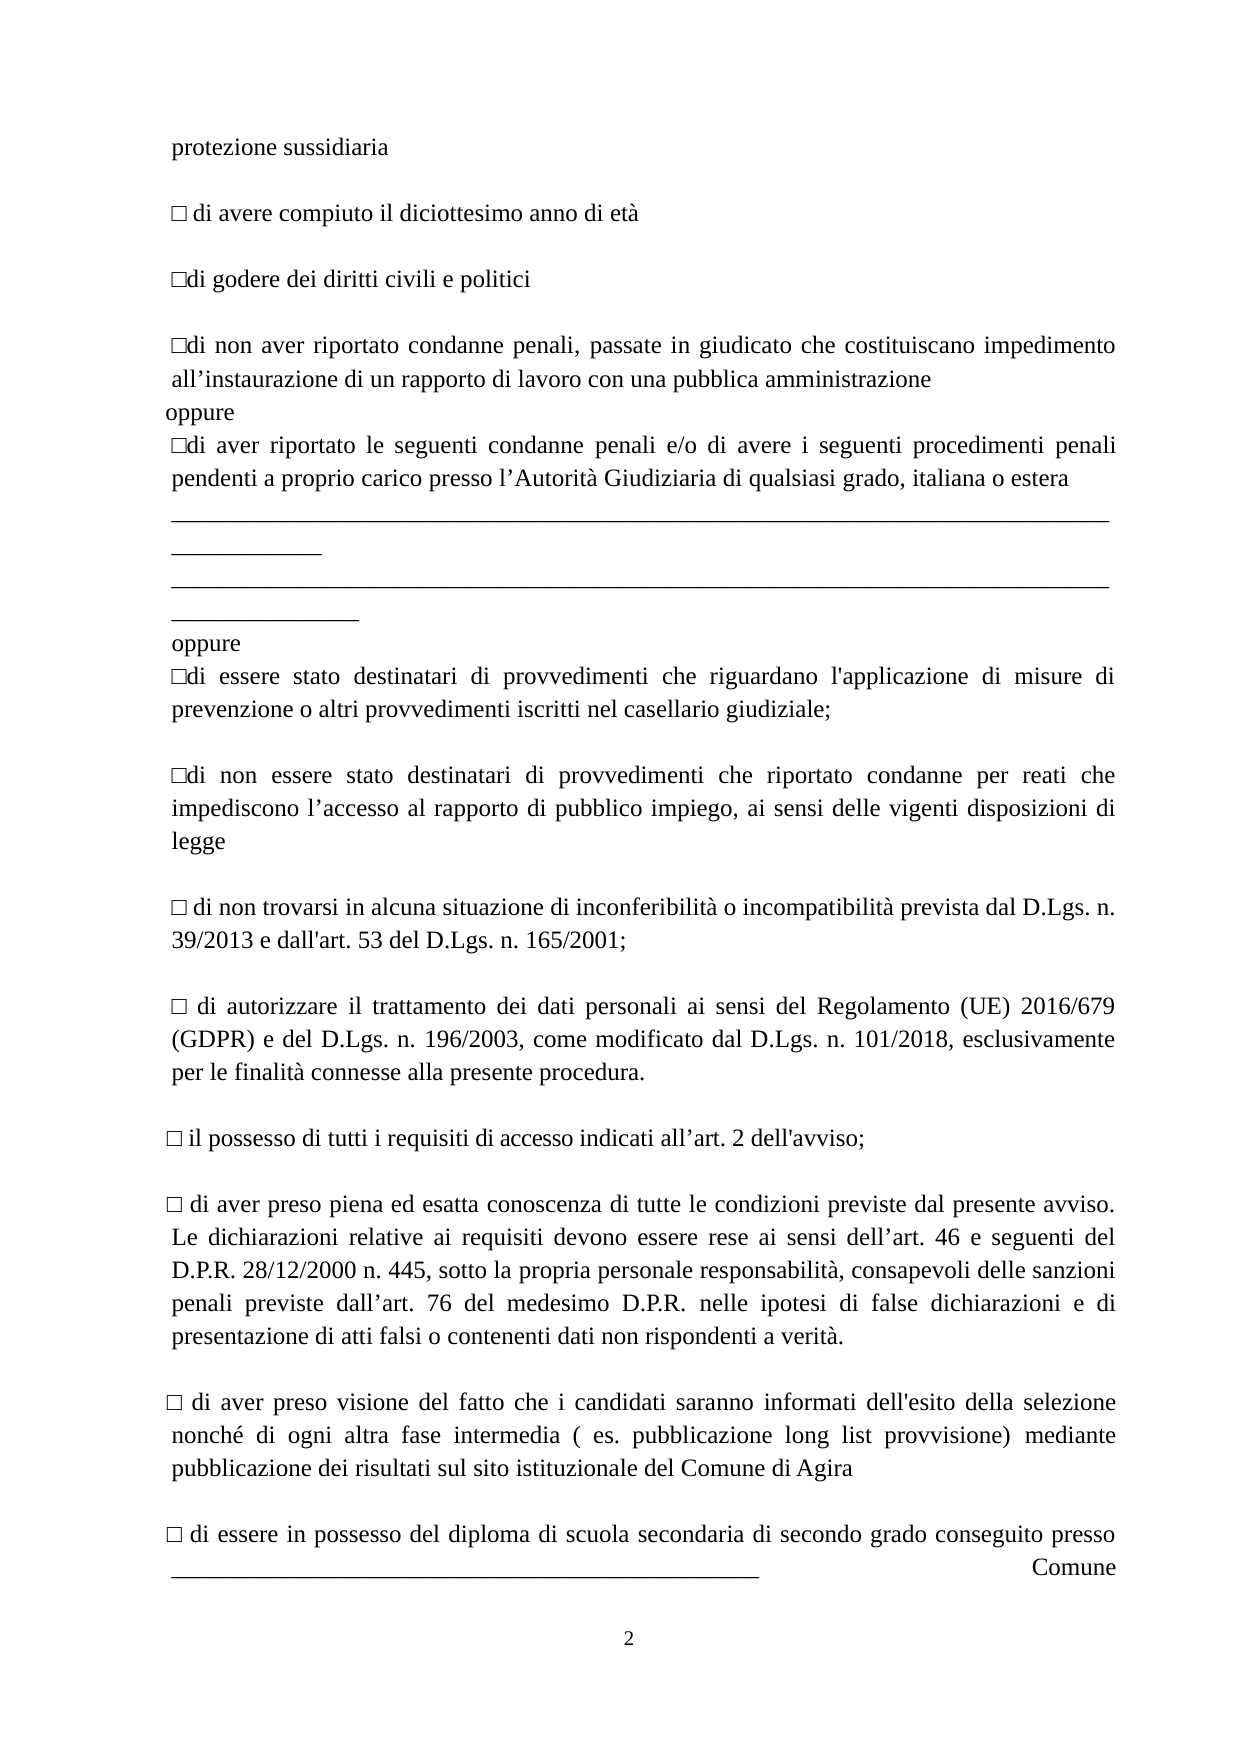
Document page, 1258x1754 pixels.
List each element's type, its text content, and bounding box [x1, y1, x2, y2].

text □ di aver preso visione del fatto che i candidati saranno informati dell'esito della selezione nonché di ogni altra fase intermedia ( es. pubblicazione long list provvisione) mediante pubblicazione dei risultati sul sito istituzionale del Comune di Agira [167, 1387, 1116, 1482]
text _______________________________________________________________________________________ [171, 496, 1116, 557]
text □ di essere in possesso del diploma di scuola secondaria di secondo grado conseguito presso _______________________________________________ Comune [167, 1519, 1116, 1581]
text oppure [165, 397, 1116, 425]
text □di non aver riportato condanne penali, passate in giudicato che costituiscano impedimento all’instaurazione di un rapporto di lavoro con una pubblica amministrazione [171, 331, 1116, 392]
text __________________________________________________________________________________________ [171, 562, 1116, 623]
text □ di non trovarsi in alcuna situazione di inconferibilità o incompatibilità prevista dal D.Lgs. n. 39/2013 e dall'art. 53 del D.Lgs. n. 165/2001; [171, 892, 1116, 954]
text □ di autorizzare il trattamento dei dati personali ai sensi del Regolamento (UE) 2016/679 (GDPR) e del D.Lgs. n. 196/2003, come modificato dal D.Lgs. n. 101/2018, esclusivamente per le finalità connesse alla presente procedura. [171, 991, 1116, 1086]
text protezione sussidiaria [171, 132, 1116, 161]
text oppure [171, 628, 1116, 657]
text □di godere dei diritti civili e politici [171, 264, 1116, 293]
text □di essere stato destinatari di provvedimenti che riguardano l'applicazione di misure di prevenzione o altri provvedimenti iscritti nel casellario giudiziale; [171, 661, 1116, 723]
text □di non essere stato destinatari di provvedimenti che riportato condanne per reati che impediscono l’accesso al rapporto di pubblico impiego, ai sensi delle vigenti disposizioni di legge [171, 760, 1116, 855]
text □ di avere compiuto il diciottesimo anno di età [171, 198, 1116, 227]
text □ il possesso di tutti i requisiti di accesso indicati all’art. 2 dell'avviso; [167, 1123, 1116, 1152]
text □di aver riportato le seguenti condanne penali e/o di avere i seguenti procedimenti penali pendenti a proprio carico presso l’Autorità Giudiziaria di qualsiasi grado, italiana o estera [171, 430, 1116, 491]
text □ di aver preso piena ed esatta conoscenza di tutte le condizioni previste dal presente avviso. Le dichiarazioni relative ai requisiti devono essere rese ai sensi dell’art. 46 e seguenti del D.P.R. 28/12/2000 n. 445, sotto la propria personale responsabilità, consapevoli delle sanzioni penali previste dall’art. 76 del medesimo D.P.R. nelle ipotesi di false dichiarazioni e di presentazione di atti falsi o contenenti dati non rispondenti a verità. [167, 1189, 1116, 1350]
